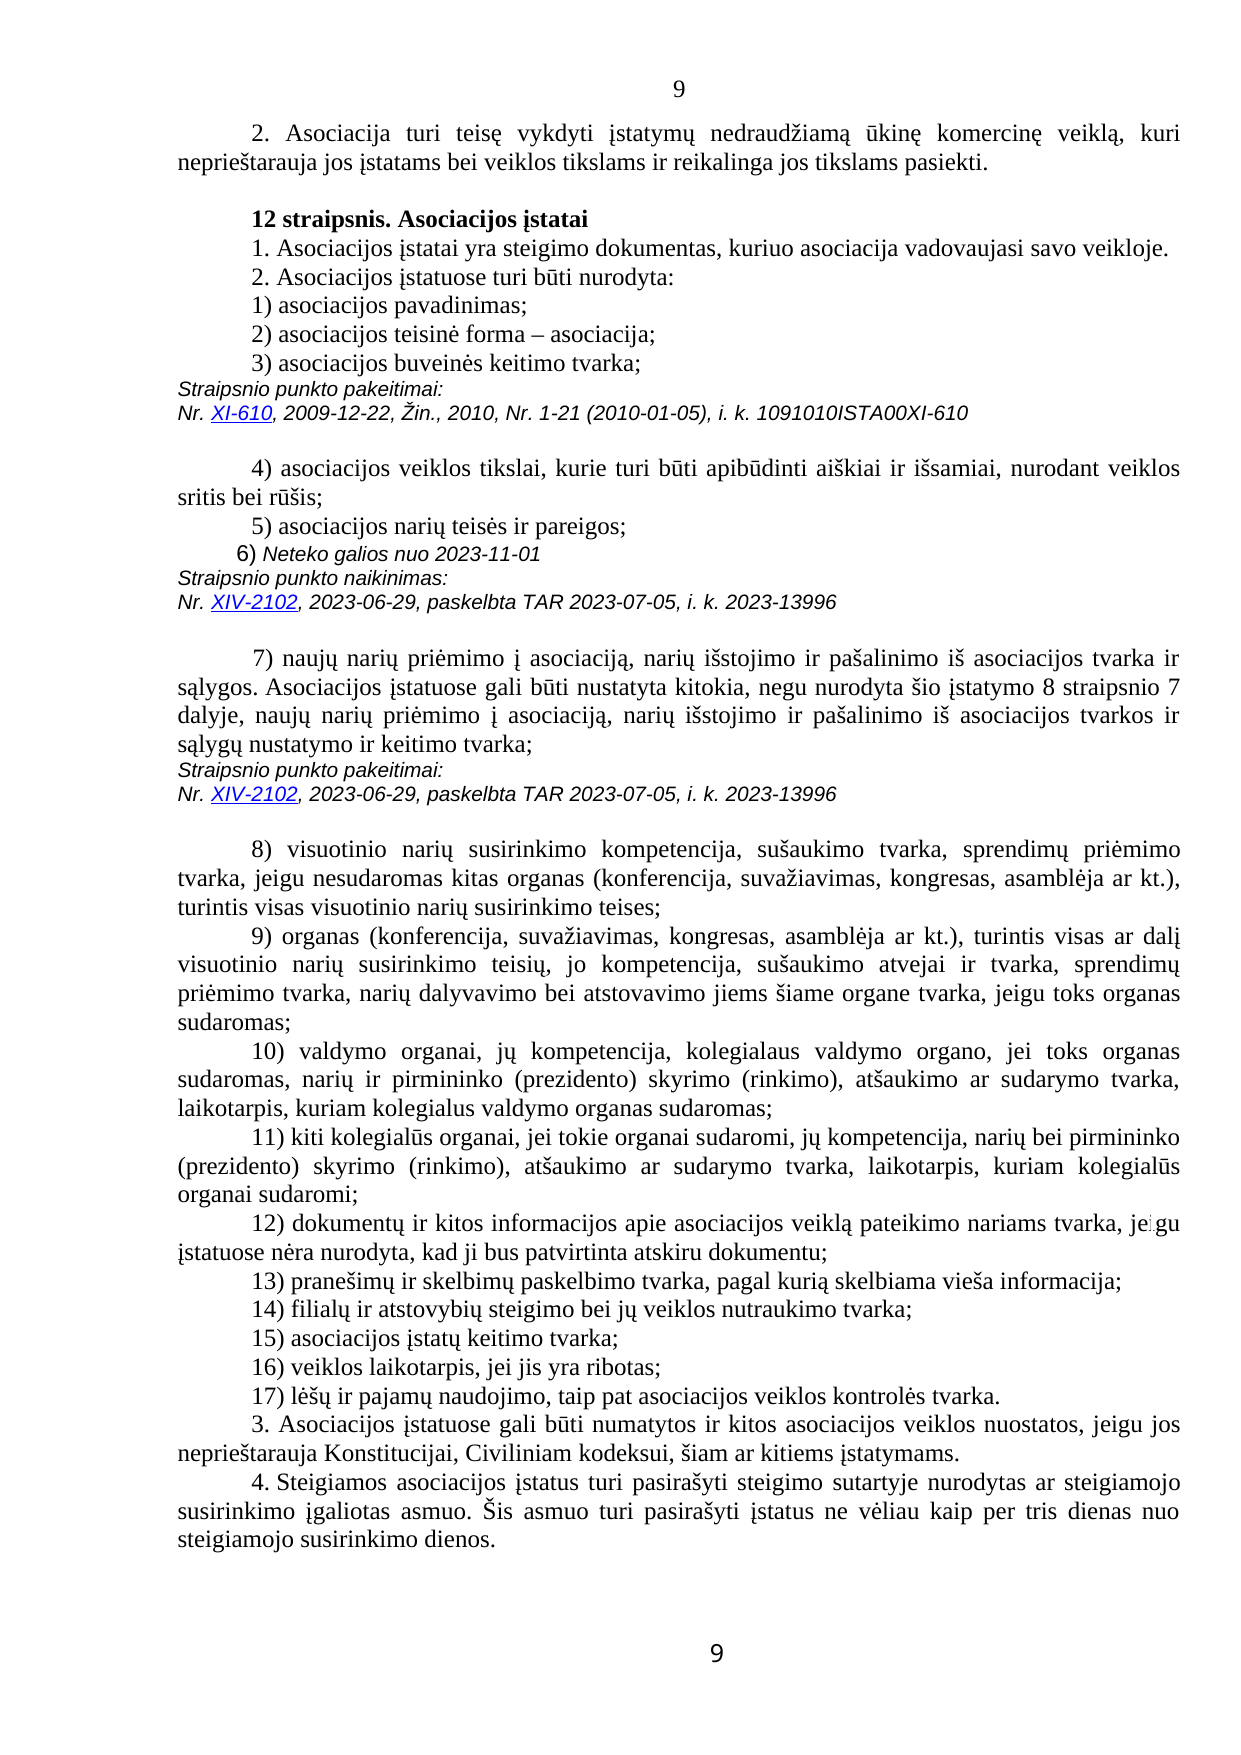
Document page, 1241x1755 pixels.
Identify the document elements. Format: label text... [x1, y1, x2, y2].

text 10) valdymo organai, jų kompetencija, kolegialaus valdymo organo, jei toks organas sudaromas, narių ir pirmininko (prezidento) skyrimo (rinkimo), atšaukimo ar sudarymo tvarka, laikotarpis, kuriam kolegialus valdymo organas sudaromas; [177, 1036, 1181, 1122]
text Straipsnio punkto pakeitimai: [177, 758, 1181, 782]
text 2. Asociacija turi teisę vykdyti įstatymų nedraudžiamą ūkinę komercinę veiklą, kuri neprieštarauja jos įstatams bei veiklos tikslams ir reikalinga jos tikslams pasiekti. [177, 118, 1181, 176]
text Straipsnio punkto pakeitimai: [177, 377, 1181, 401]
text 2) asociacijos teisinė forma – asociacija; [177, 319, 1181, 348]
text 1. Asociacijos įstatai yra steigimo dokumentas, kuriuo asociacija vadovaujasi savo veikloje. [177, 233, 1181, 262]
text 4) asociacijos veiklos tikslai, kurie turi būti apibūdinti aiškiai ir išsamiai, nurodant veiklos sritis bei rūšis; [177, 453, 1181, 511]
text 16) veiklos laikotarpis, jei jis yra ribotas; [177, 1352, 1181, 1381]
text Straipsnio punkto naikinimas: [177, 566, 1181, 590]
text 3. Asociacijos įstatuose gali būti numatytos ir kitos asociacijos veiklos nuostatos, jeigu jos neprieštarauja Konstitucijai, Civiliniam kodeksui, šiam ar kitiems įstatymams. [177, 1409, 1181, 1467]
text 7) naujų narių priėmimo į asociaciją, narių išstojimo ir pašalinimo iš asociacijos tvarka ir sąlygos. Asociacijos įstatuose gali būti nustatyta kitokia, negu nurodyta šio įstatymo 8 straipsnio 7 dalyje, naujų narių priėmimo į asociaciją, narių išstojimo ir pašalinimo iš asociacijos tvarkos ir sąlygų nustatymo ir keitimo tvarka; [177, 643, 1181, 758]
text 15) asociacijos įstatų keitimo tvarka; [177, 1323, 1181, 1352]
text 14) filialų ir atstovybių steigimo bei jų veiklos nutraukimo tvarka; [177, 1294, 1151, 1323]
text 1) asociacijos pavadinimas; [177, 291, 1181, 319]
text 8) visuotinio narių susirinkimo kompetencija, sušaukimo tvarka, sprendimų priėmimo tvarka, jeigu nesudaromas kitas organas (konferencija, suvažiavimas, kongresas, asamblėja ar kt.), turintis visas visuotinio narių susirinkimo teises; [177, 834, 1181, 921]
text 17) lėšų ir pajamų naudojimo, taip pat asociacijos veiklos kontrolės tvarka. [177, 1381, 1181, 1409]
text Nr. XI-610, 2009-12-22, Žin., 2010, Nr. 1-21 (2010-01-05), i. k. 1091010ISTA00XI-610 [177, 401, 1181, 425]
text 12) dokumentų ir kitos informacijos apie asociacijos veiklą pateikimo nariams tvarka, jeigu įstatuose nėra nurodyta, kad ji bus patvirtinta atskiru dokumentu; [177, 1208, 1181, 1266]
text Nr. XIV-2102, 2023-06-29, paskelbta TAR 2023-07-05, i. k. 2023-13996 [177, 782, 1181, 806]
text 5) asociacijos narių teisės ir pareigos; [177, 511, 1181, 540]
text 4. Steigiamos asociacijos įstatus turi pasirašyti steigimo sutartyje nurodytas ar steigiamojo susirinkimo įgaliotas asmuo. Šis asmuo turi pasirašyti įstatus ne vėliau kaip per tris dienas nuo steigiamojo susirinkimo dienos. [177, 1467, 1181, 1553]
text Nr. XIV-2102, 2023-06-29, paskelbta TAR 2023-07-05, i. k. 2023-13996 [177, 590, 1181, 614]
text 6) Neteko galios nuo 2023-11-01 [177, 540, 1181, 566]
text 3) asociacijos buveinės keitimo tvarka; [177, 348, 1181, 377]
text 13) pranešimų ir skelbimų paskelbimo tvarka, pagal kurią skelbiama vieša informacija; [177, 1266, 1151, 1294]
text 9) organas (konferencija, suvažiavimas, kongresas, asamblėja ar kt.), turintis visas ar dalį visuotinio narių susirinkimo teisių, jo kompetencija, sušaukimo atvejai ir tvarka, sprendimų priėmimo tvarka, narių dalyvavimo bei atstovavimo jiems šiame organe tvarka, jeigu toks organas sudaromas; [177, 921, 1181, 1036]
text 11) kiti kolegialūs organai, jei tokie organai sudaromi, jų kompetencija, narių bei pirmininko (prezidento) skyrimo (rinkimo), atšaukimo ar sudarymo tvarka, laikotarpis, kuriam kolegialūs organai sudaromi; [177, 1122, 1181, 1208]
text 12 straipsnis. Asociacijos įstatai [177, 204, 1181, 233]
text 2. Asociacijos įstatuose turi būti nurodyta: [177, 262, 1181, 291]
